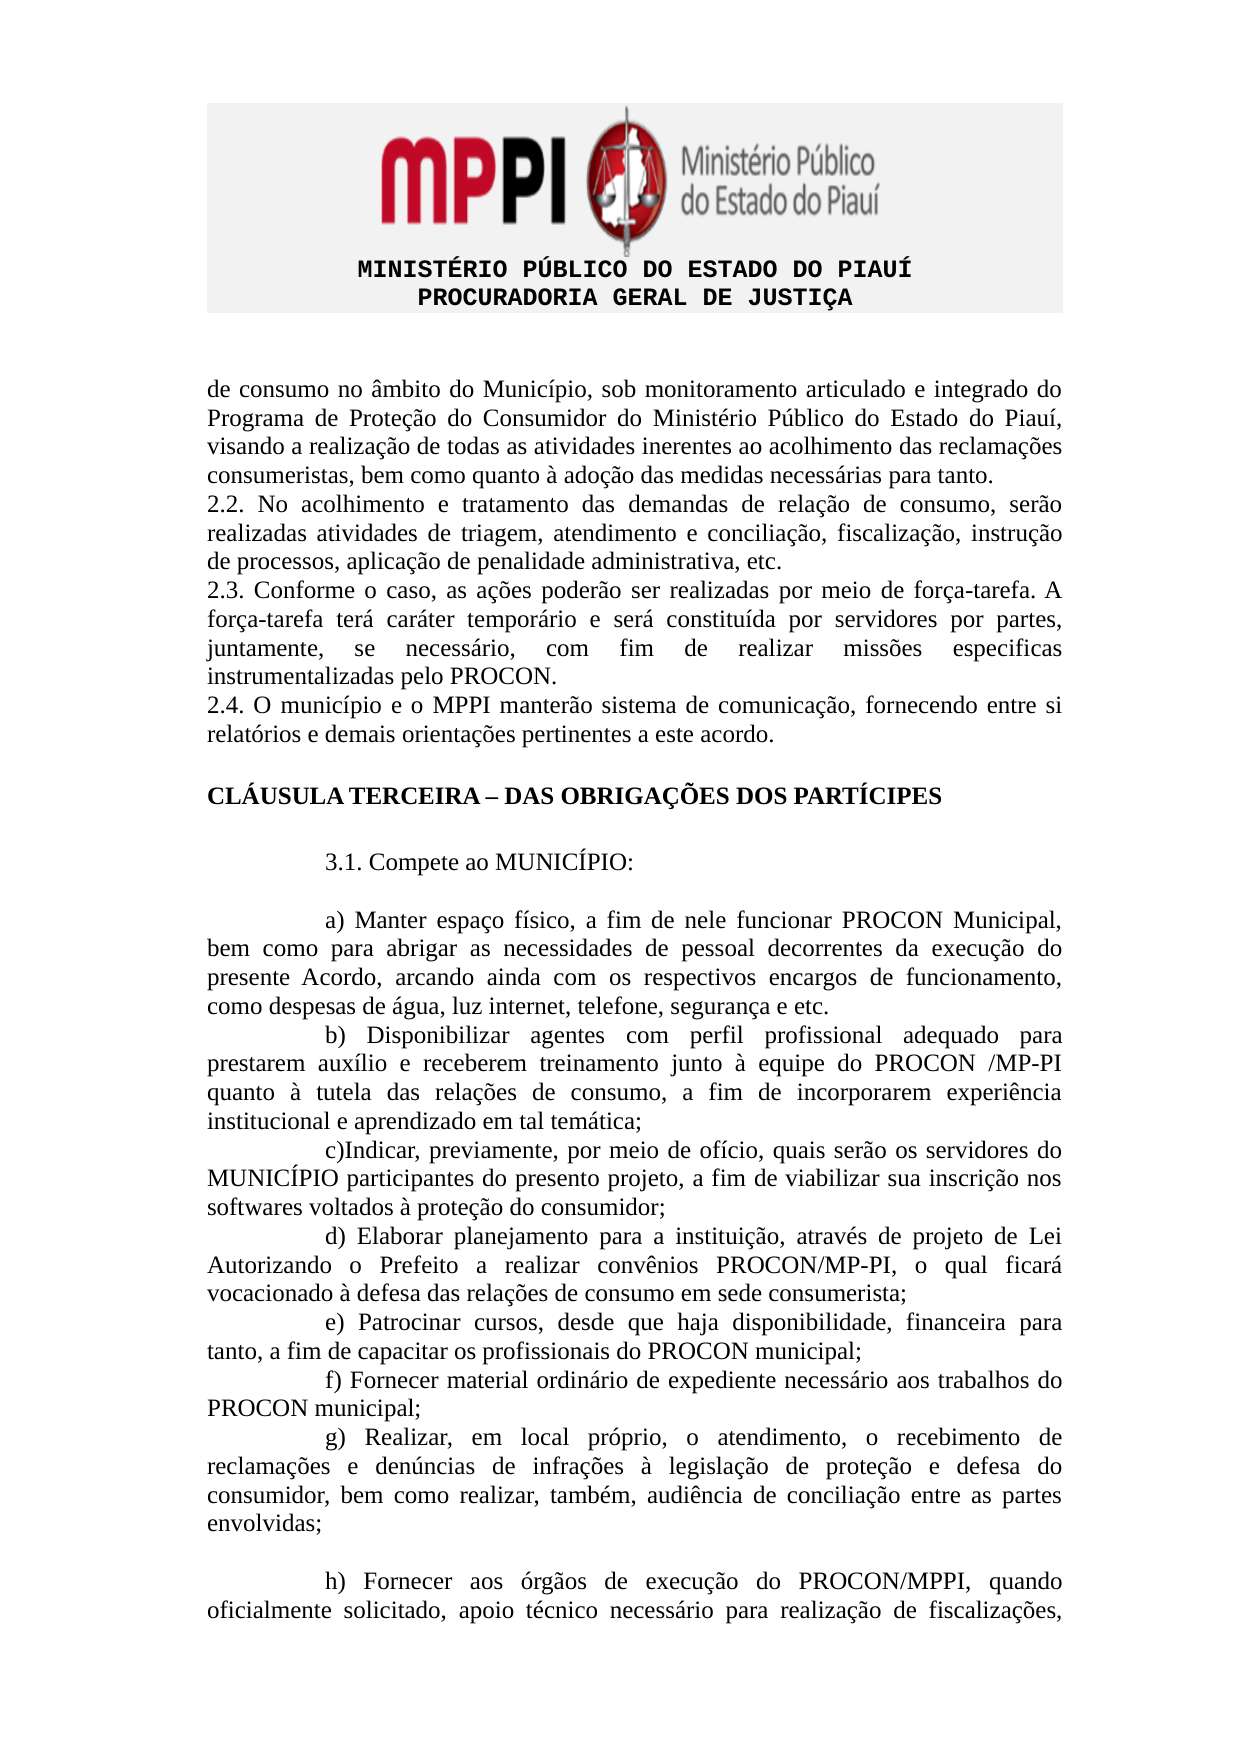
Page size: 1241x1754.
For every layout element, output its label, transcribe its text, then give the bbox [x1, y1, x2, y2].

text e) Patrocinar cursos, desde que haja disponibilidade, financeira para tanto, a fim de capacitar os profissionais do PROCON municipal; [207, 1307, 1063, 1365]
text CLÁUSULA TERCEIRA – DAS OBRIGAÇÕES DOS PARTÍCIPES [207, 781, 1063, 809]
text 2.3. Conforme o caso, as ações poderão ser realizadas por meio de força-tarefa. A força-tarefa terá caráter temporário e será constituída por servidores por partes, juntamente, se necessário, com fim de realizar missões especificas instrumentalizadas pelo PROCON. [207, 575, 1063, 690]
text d) Elaborar planejamento para a instituição, através de projeto de Lei Autorizando o Prefeito a realizar convênios PROCON/MP-PI, o qual ficará vocacionado à defesa das relações de consumo em sede consumerista; [207, 1221, 1063, 1307]
text a) Manter espaço físico, a fim de nele funcionar PROCON Municipal, bem como para abrigar as necessidades de pessoal decorrentes da execução do presente Acordo, arcando ainda com os respectivos encargos de funcionamento, como despesas de água, luz internet, telefone, segurança e etc. [207, 905, 1063, 1020]
text c)Indicar, previamente, por meio de ofício, quais serão os servidores do MUNICÍPIO participantes do presento projeto, a fim de viabilizar sua inscrição nos softwares voltados à proteção do consumidor; [207, 1135, 1063, 1221]
text h) Fornecer aos órgãos de execução do PROCON/MPPI, quando oficialmente solicitado, apoio técnico necessário para realização de fiscalizações, [207, 1566, 1063, 1623]
text g) Realizar, em local próprio, o atendimento, o recebimento de reclamações e denúncias de infrações à legislação de proteção e defesa do consumidor, bem como realizar, também, audiência de conciliação entre as partes envolvidas; [207, 1422, 1063, 1537]
text 2.2. No acolhimento e tratamento das demandas de relação de consumo, serão realizadas atividades de triagem, atendimento e conciliação, fiscalização, instrução de processos, aplicação de penalidade administrativa, etc. [207, 489, 1063, 575]
text de consumo no âmbito do Município, sob monitoramento articulado e integrado do Programa de Proteção do Consumidor do Ministério Público do Estado do Piauí, visando a realização de todas as atividades inerentes ao acolhimento das reclamações consumeristas, bem como quanto à adoção das medidas necessárias para tanto. [207, 374, 1063, 489]
text 3.1. Compete ao MUNICÍPIO: [207, 847, 1063, 876]
text 2.4. O município e o MPPI manterão sistema de comunicação, fornecendo entre si relatórios e demais orientações pertinentes a este acordo. [207, 690, 1063, 748]
text f) Fornecer material ordinário de expediente necessário aos trabalhos do PROCON municipal; [207, 1365, 1063, 1422]
text b) Disponibilizar agentes com perfil profissional adequado para prestarem auxílio e receberem treinamento junto à equipe do PROCON /MP-PI quanto à tutela das relações de consumo, a fim de incorporarem experiência institucional e aprendizado em tal temática; [207, 1020, 1063, 1135]
